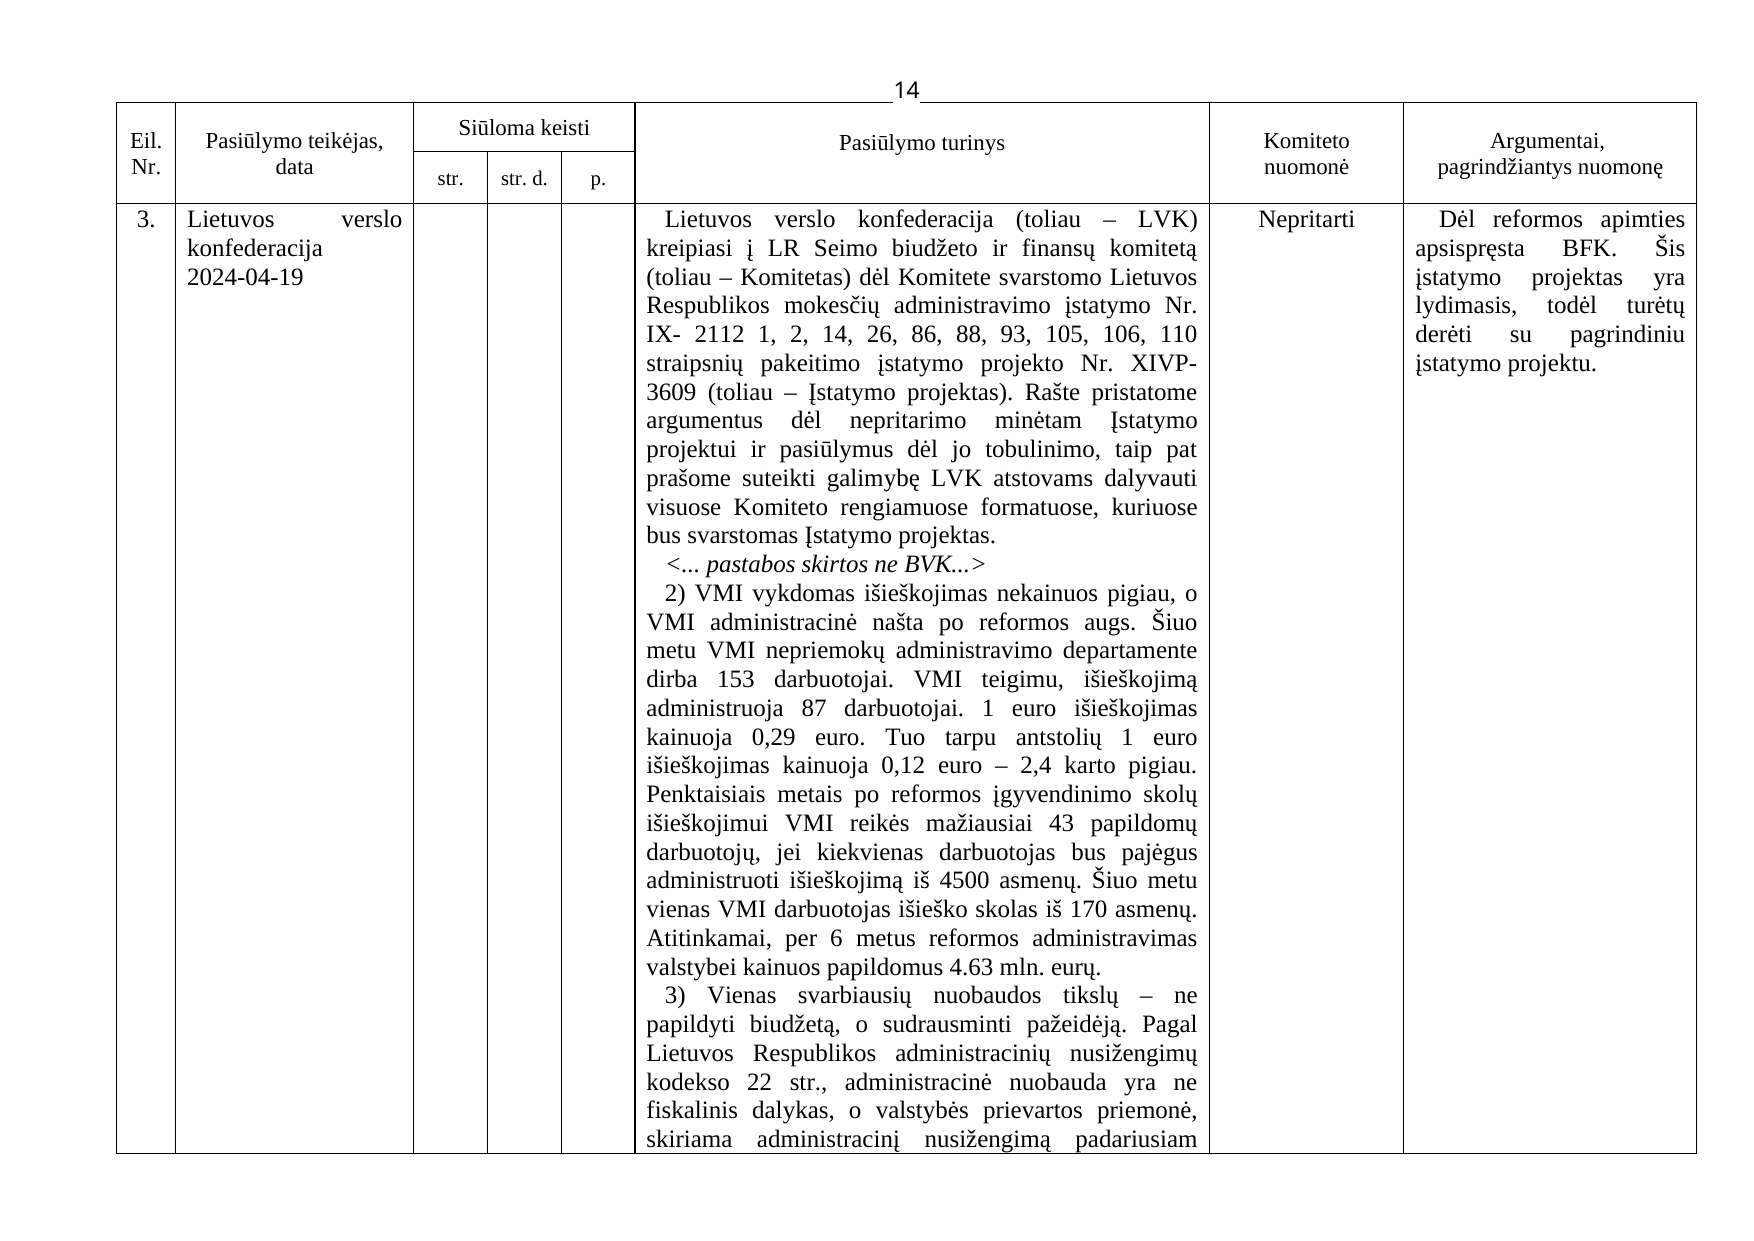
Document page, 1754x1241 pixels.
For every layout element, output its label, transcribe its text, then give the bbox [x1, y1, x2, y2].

table_cell Dėl reformos apimties apsispręsta BFK. Šis įstatymo projektas yra lydimasis, todėl turėtų derėti su pagrindiniu įstatymo projektu. [1404, 204, 1696, 1153]
table_header Eil. Nr. [117, 103, 175, 203]
table_header Argumentai, pagrindžiantys nuomonę [1404, 103, 1696, 203]
table_header Komiteto nuomonė [1210, 103, 1403, 203]
table_header Pasiūlymo turinys [636, 103, 1209, 203]
table_cell str. [414, 152, 487, 203]
table_cell Nepritarti [1210, 204, 1403, 1153]
table_cell [414, 204, 487, 1153]
table_cell p. [562, 152, 634, 203]
table_cell Lietuvos verslo konfederacija 2024-04-19 [176, 204, 413, 1153]
table_header Pasiūlymo teikėjas, data [176, 103, 413, 203]
table_cell [488, 204, 561, 1153]
table_header Siūloma keisti [414, 103, 634, 151]
table_cell 3. [117, 204, 175, 1153]
table_cell Lietuvos verslo konfederacija (toliau – LVK) kreipiasi į LR Seimo biudžeto ir finansų komitetą (toliau – Komitetas) dėl Komitete svarstomo Lietuvos Respublikos mokesčių administravimo įstatymo Nr. IX- 2112 1, 2, 14, 26, 86, 88, 93, 105, 106, 110 straipsnių pakeitimo įstatymo projekto Nr. XIVP- 3609 (toliau – Įstatymo projektas). Rašte pristatome argumentus dėl nepritarimo minėtam Įstatymo projektui ir pasiūlymus dėl jo tobulinimo, taip pat prašome suteikti galimybę LVK atstovams dalyvauti visuose Komiteto rengiamuose formatuose, kuriuose bus svarstomas Įstatymo projektas. <... pastabos skirtos ne BVK...> 2) VMI vykdomas išieškojimas nekainuos pigiau, o VMI administracinė našta po reformos augs. Šiuo metu VMI nepriemokų administravimo departamente dirba 153 darbuotojai. VMI teigimu, išieškojimą administruoja 87 darbuotojai. 1 euro išieškojimas kainuoja 0,29 euro. Tuo tarpu antstolių 1 euro išieškojimas kainuoja 0,12 euro – 2,4 karto pigiau. Penktaisiais metais po reformos įgyvendinimo skolų išieškojimui VMI reikės mažiausiai 43 papildomų darbuotojų, jei kiekvienas darbuotojas bus pajėgus administruoti išieškojimą iš 4500 asmenų. Šiuo metu vienas VMI darbuotojas išieško skolas iš 170 asmenų. Atitinkamai, per 6 metus reformos administravimas valstybei kainuos papildomus 4.63 mln. eurų. 3) Vienas svarbiausių nuobaudos tikslų – ne papildyti biudžetą, o sudrausminti pažeidėją. Pagal Lietuvos Respublikos administracinių nusižengimų kodekso 22 str., administracinė nuobauda yra ne fiskalinis dalykas, o valstybės prievartos priemonė, skiriama administracinį nusižengimą padariusiam [636, 204, 1209, 1153]
table_cell [562, 204, 634, 1153]
table_cell str. d. [488, 152, 561, 203]
